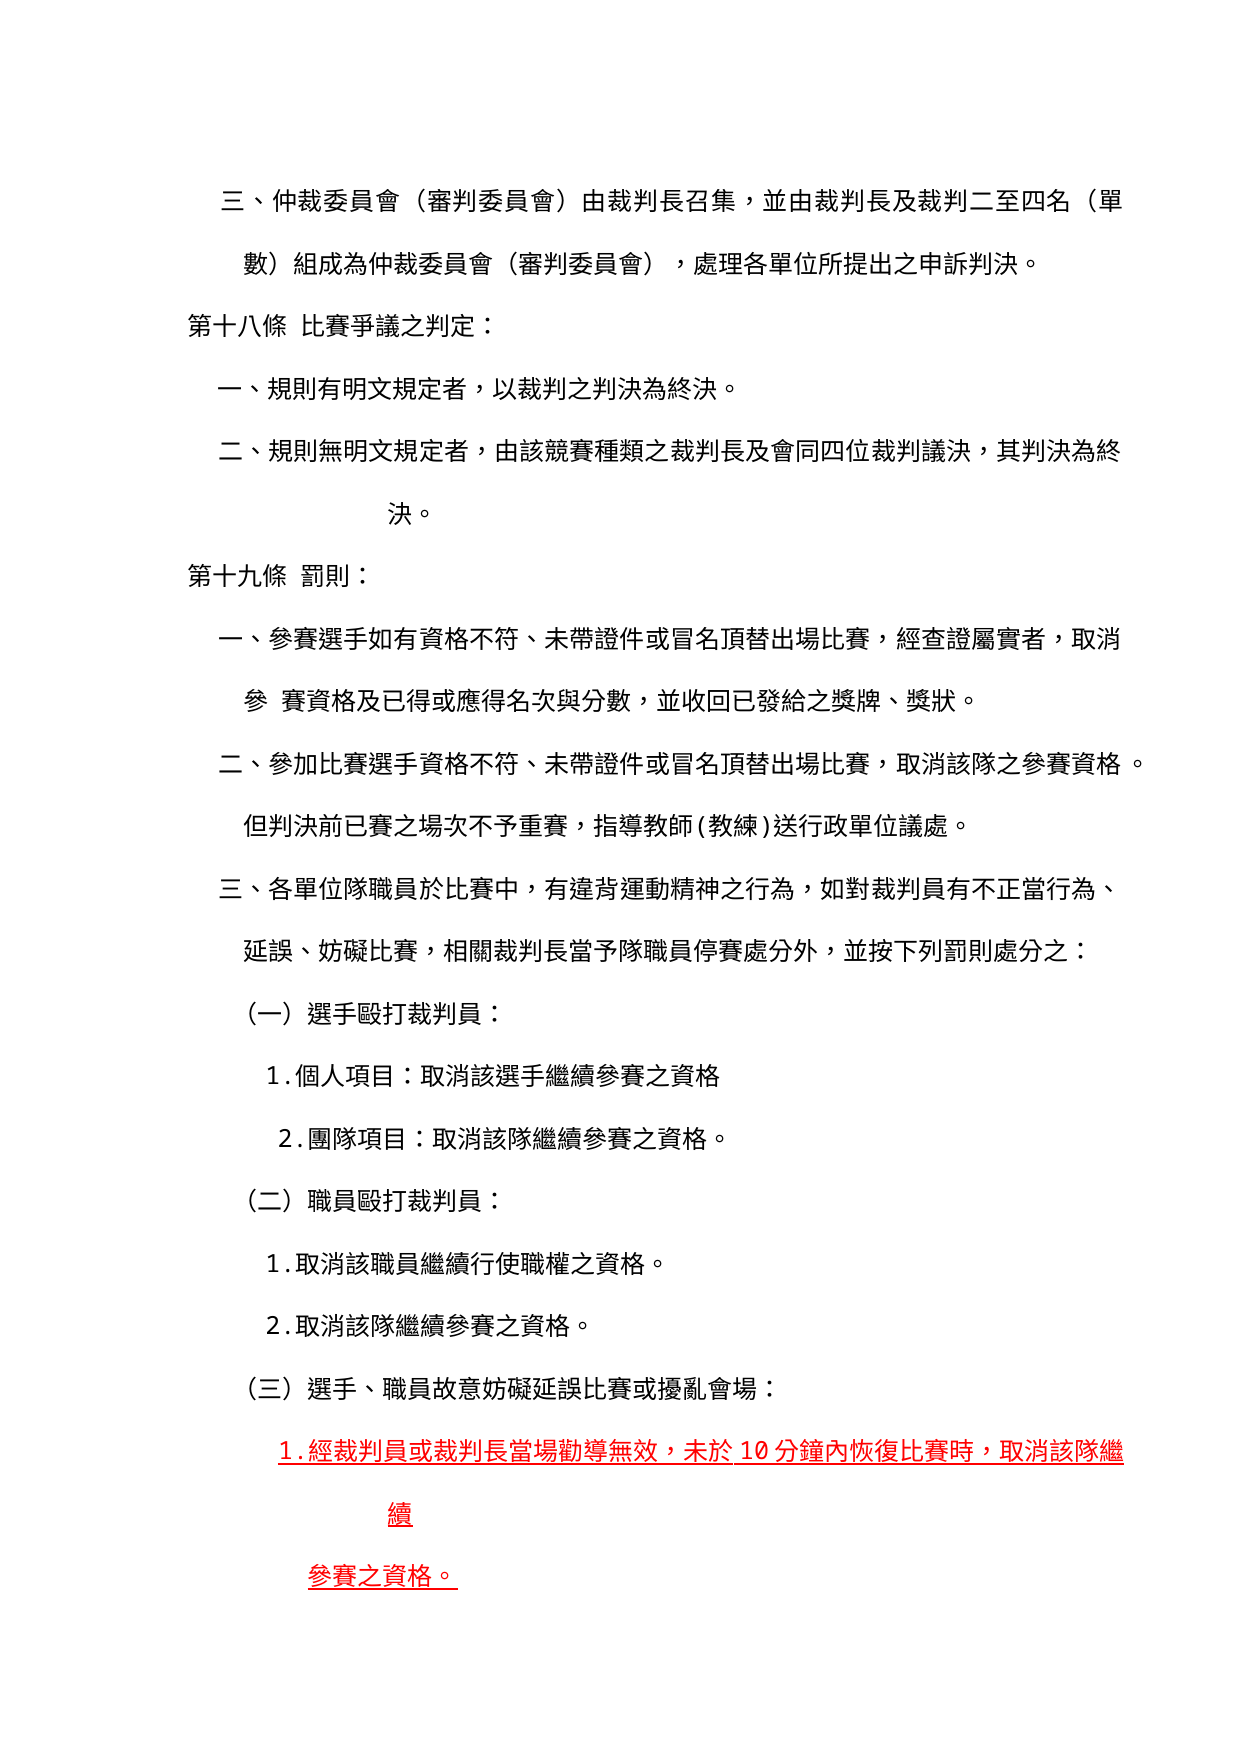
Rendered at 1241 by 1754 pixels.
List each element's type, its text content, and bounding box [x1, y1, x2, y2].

text 二、參加比賽選手資格不符、未帶證件或冒名頂替出場比賽，取消該隊之參賽資格。但判決前已賽之場次不予重賽，指導教師(教練)送行政單位議處。 [187, 721, 1125, 846]
text 三、仲裁委員會（審判委員會）由裁判長召集，並由裁判長及裁判二至四名（單數）組成為仲裁委員會（審判委員會），處理各單位所提出之申訴判決。 [187, 158, 1125, 283]
text 三、各單位隊職員於比賽中，有違背運動精神之行為，如對裁判員有不正當行為、延誤、妨礙比賽，相關裁判長當予隊職員停賽處分外，並按下列罰則處分之： [187, 846, 1125, 971]
text （一）選手毆打裁判員： [187, 971, 1125, 1033]
text 一、參賽選手如有資格不符、未帶證件或冒名頂替出場比賽，經查證屬實者，取消參 賽資格及已得或應得名次與分數，並收回已發給之獎牌、獎狀。 [187, 596, 1125, 721]
text 2.取消該隊繼續參賽之資格。 [250, 1283, 1125, 1346]
text 第十九條 罰則： [187, 533, 1125, 596]
text 一、規則有明文規定者，以裁判之判決為終決。 [187, 346, 1125, 408]
text 1.取消該職員繼續行使職權之資格。 [250, 1221, 1125, 1283]
text 1.經裁判員或裁判長當場勸導無效，未於10分鐘內恢復比賽時，取消該隊繼續 [187, 1408, 1125, 1533]
text （三）選手、職員故意妨礙延誤比賽或擾亂會場： [187, 1346, 1125, 1408]
text 1.個人項目：取消該選手繼續參賽之資格 [250, 1033, 1125, 1096]
text （二）職員毆打裁判員： [187, 1158, 1125, 1221]
text 第十八條 比賽爭議之判定： [187, 283, 1125, 346]
text 2.團隊項目：取消該隊繼續參賽之資格。 [187, 1096, 1125, 1158]
text 二、規則無明文規定者，由該競賽種類之裁判長及會同四位裁判議決，其判決為終決。 [187, 408, 1125, 533]
text 參賽之資格。 [187, 1533, 1125, 1596]
